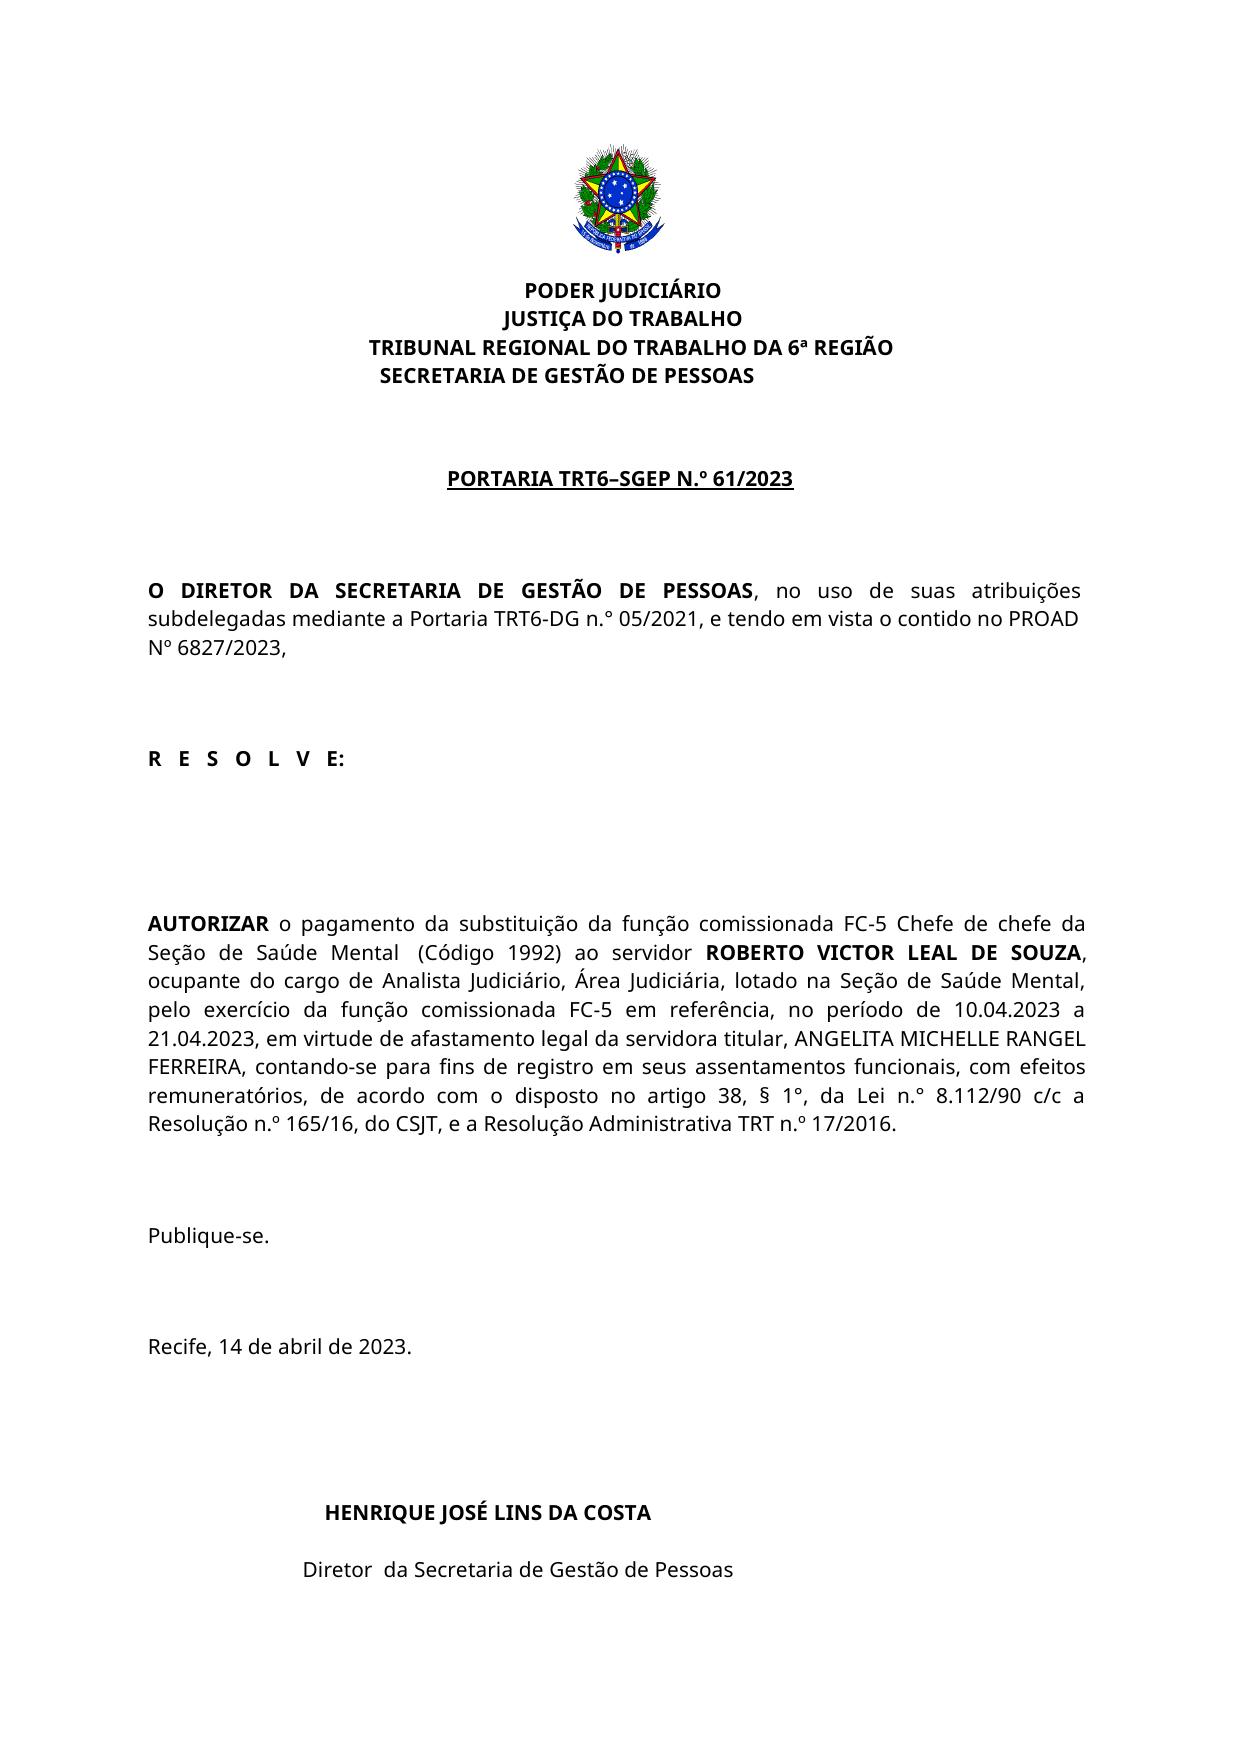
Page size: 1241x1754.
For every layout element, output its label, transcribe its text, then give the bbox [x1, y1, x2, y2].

text Diretor da Secretaria de Gestão de Pessoas [148, 1555, 1092, 1584]
text O DIRETOR DA SECRETARIA DE GESTÃO DE PESSOAS, no uso de suas atribuições subdelegadas mediante a Portaria TRT6-DG n.° 05/2021, e tendo em vista o contido no PROAD Nº 6827/2023, [148, 576, 1081, 661]
text SECRETARIA DE GESTÃO DE PESSOAS [148, 361, 1087, 390]
picture [568, 141, 667, 255]
text PORTARIA TRT6–SGEP N.º 61/2023 [148, 464, 1092, 493]
text Recife, 14 de abril de 2023. [148, 1332, 1087, 1361]
text JUSTIÇA DO TRABALHO [148, 304, 1092, 333]
text AUTORIZAR o pagamento da substituição da função comissionada FC-5 Chefe de chefe da Seção de Saúde Mental (Código 1992) ao servidor ROBERTO VICTOR LEAL DE SOUZA, ocupante do cargo de Analista Judiciário, Área Judiciária, lotado na Seção de Saúde Mental, pelo exercício da função comissionada FC-5 em referência, no período de 10.04.2023 a 21.04.2023, em virtude de afastamento legal da servidora titular, ANGELITA MICHELLE RANGEL FERREIRA, contando-se para fins de registro em seus assentamentos funcionais, com efeitos remuneratórios, de acordo com o disposto no artigo 38, § 1°, da Lei n.° 8.112/90 c/c a Resolução n.º 165/16, do CSJT, e a Resolução Administrativa TRT n.º 17/2016. [148, 909, 1087, 1138]
text PODER JUDICIÁRIO [148, 276, 1092, 304]
text R E S O L V E: [148, 744, 1081, 773]
text Publique-se. [148, 1221, 1087, 1249]
text TRIBUNAL REGIONAL DO TRABALHO DA 6ª REGIÃO [148, 333, 1092, 361]
text HENRIQUE JOSÉ LINS DA COSTA [148, 1497, 1092, 1526]
